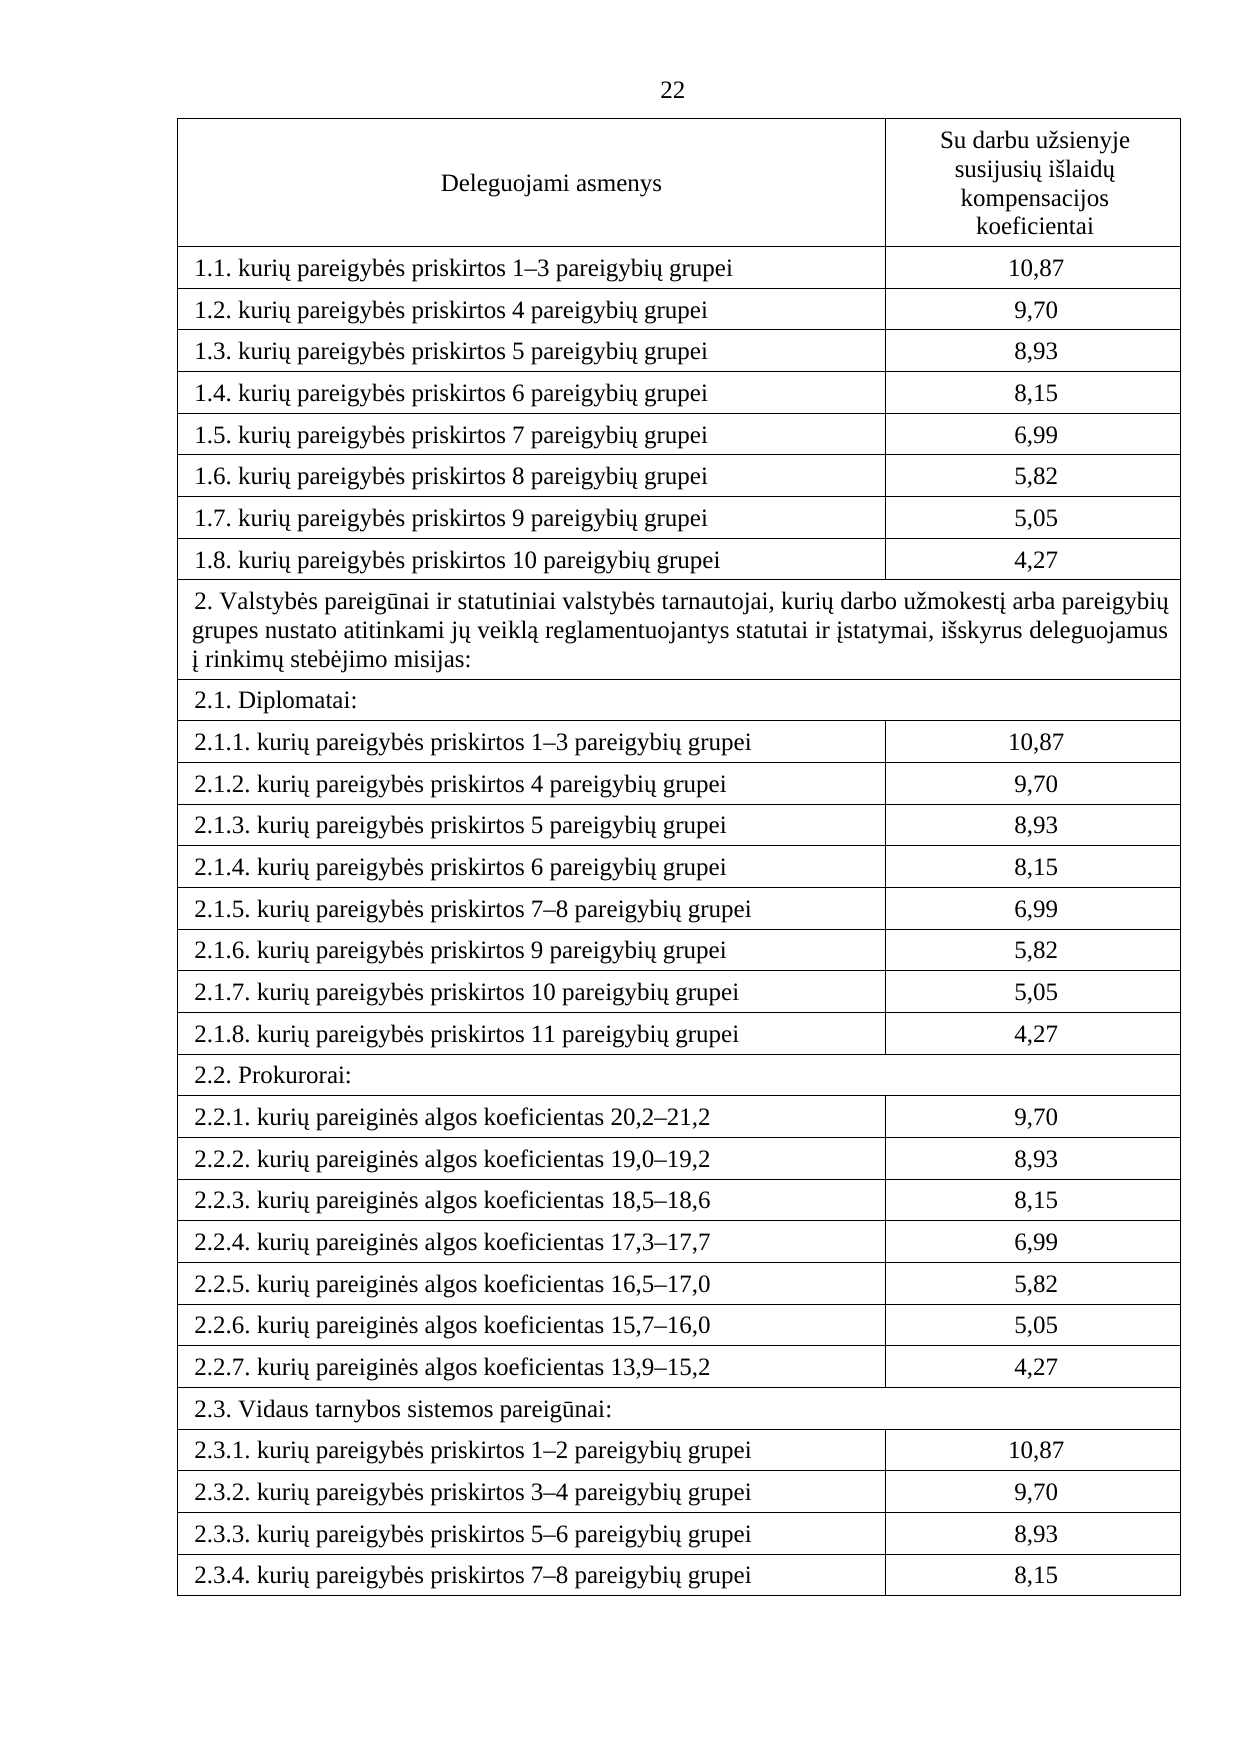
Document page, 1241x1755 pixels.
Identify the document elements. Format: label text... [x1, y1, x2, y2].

table_cell 2.2.6. kurių pareiginės algos koeficientas 15,7–16,0 [178, 1305, 885, 1345]
table_cell 2.1.1. kurių pareigybės priskirtos 1–3 pareigybių grupei [178, 721, 885, 762]
table_cell 5,05 [886, 971, 1180, 1012]
table_cell 2.1.7. kurių pareigybės priskirtos 10 pareigybių grupei [178, 971, 885, 1012]
table_cell 8,15 [886, 846, 1180, 887]
table_cell 9,70 [886, 1096, 1180, 1137]
table_cell 6,99 [886, 888, 1180, 928]
table_cell 2.2.5. kurių pareiginės algos koeficientas 16,5–17,0 [178, 1263, 885, 1303]
table_cell 5,82 [886, 930, 1180, 970]
table_cell 4,27 [886, 1346, 1180, 1387]
table_cell 2.2.7. kurių pareiginės algos koeficientas 13,9–15,2 [178, 1346, 885, 1387]
table_cell 8,15 [886, 1180, 1180, 1220]
table_cell 2.1.6. kurių pareigybės priskirtos 9 pareigybių grupei [178, 930, 885, 970]
table_cell 5,82 [886, 455, 1180, 496]
table_cell 10,87 [886, 1430, 1180, 1470]
table_cell 9,70 [886, 763, 1180, 803]
table_cell 6,99 [886, 414, 1180, 454]
table_cell 8,15 [886, 372, 1180, 413]
table_cell 10,87 [886, 247, 1180, 288]
table_cell 1.8. kurių pareigybės priskirtos 10 pareigybių grupei [178, 539, 885, 579]
table_cell 2. Valstybės pareigūnai ir statutiniai valstybės tarnautojai, kurių darbo užmokestį arba pareigybių grupes nustato atitinkami jų veiklą reglamentuojantys statutai ir įstatymai, išskyrus deleguojamus į rinkimų stebėjimo misijas: [178, 580, 1180, 678]
table_header Su darbu užsienyje susijusių išlaidų kompensacijos koeficientai [886, 119, 1180, 246]
table_cell 8,93 [886, 330, 1180, 371]
table_cell 1.3. kurių pareigybės priskirtos 5 pareigybių grupei [178, 330, 885, 371]
table_cell 2.3.1. kurių pareigybės priskirtos 1–2 pareigybių grupei [178, 1430, 885, 1470]
table_cell 5,05 [886, 497, 1180, 538]
table_cell 2.1.4. kurių pareigybės priskirtos 6 pareigybių grupei [178, 846, 885, 887]
table_cell 2.2. Prokurorai: [178, 1055, 1180, 1095]
table_cell 8,93 [886, 1513, 1180, 1553]
table_header Deleguojami asmenys [178, 119, 885, 246]
table_cell 2.2.2. kurių pareiginės algos koeficientas 19,0–19,2 [178, 1138, 885, 1178]
table_cell 2.2.4. kurių pareiginės algos koeficientas 17,3–17,7 [178, 1221, 885, 1262]
table_cell 2.3.2. kurių pareigybės priskirtos 3–4 pareigybių grupei [178, 1471, 885, 1512]
table_cell 8,93 [886, 1138, 1180, 1178]
table_cell 2.1.2. kurių pareigybės priskirtos 4 pareigybių grupei [178, 763, 885, 803]
table_cell 5,05 [886, 1305, 1180, 1345]
table_cell 2.2.1. kurių pareiginės algos koeficientas 20,2–21,2 [178, 1096, 885, 1137]
table_cell 9,70 [886, 1471, 1180, 1512]
table_cell 2.2.3. kurių pareiginės algos koeficientas 18,5–18,6 [178, 1180, 885, 1220]
table_cell 8,15 [886, 1555, 1180, 1595]
table_cell 4,27 [886, 539, 1180, 579]
table_cell 1.7. kurių pareigybės priskirtos 9 pareigybių grupei [178, 497, 885, 538]
table_cell 2.1. Diplomatai: [178, 680, 1180, 720]
table_cell 8,93 [886, 805, 1180, 845]
table_cell 2.1.8. kurių pareigybės priskirtos 11 pareigybių grupei [178, 1013, 885, 1053]
table_cell 2.1.3. kurių pareigybės priskirtos 5 pareigybių grupei [178, 805, 885, 845]
table_cell 5,82 [886, 1263, 1180, 1303]
table_cell 2.3. Vidaus tarnybos sistemos pareigūnai: [178, 1388, 1180, 1428]
table_cell 1.2. kurių pareigybės priskirtos 4 pareigybių grupei [178, 289, 885, 329]
table_cell 4,27 [886, 1013, 1180, 1053]
table_cell 1.6. kurių pareigybės priskirtos 8 pareigybių grupei [178, 455, 885, 496]
table_cell 1.4. kurių pareigybės priskirtos 6 pareigybių grupei [178, 372, 885, 413]
table_cell 2.3.4. kurių pareigybės priskirtos 7–8 pareigybių grupei [178, 1555, 885, 1595]
table_cell 6,99 [886, 1221, 1180, 1262]
table_cell 1.5. kurių pareigybės priskirtos 7 pareigybių grupei [178, 414, 885, 454]
table_cell 10,87 [886, 721, 1180, 762]
table_cell 9,70 [886, 289, 1180, 329]
table_cell 2.3.3. kurių pareigybės priskirtos 5–6 pareigybių grupei [178, 1513, 885, 1553]
table_cell 1.1. kurių pareigybės priskirtos 1–3 pareigybių grupei [178, 247, 885, 288]
table_cell 2.1.5. kurių pareigybės priskirtos 7–8 pareigybių grupei [178, 888, 885, 928]
